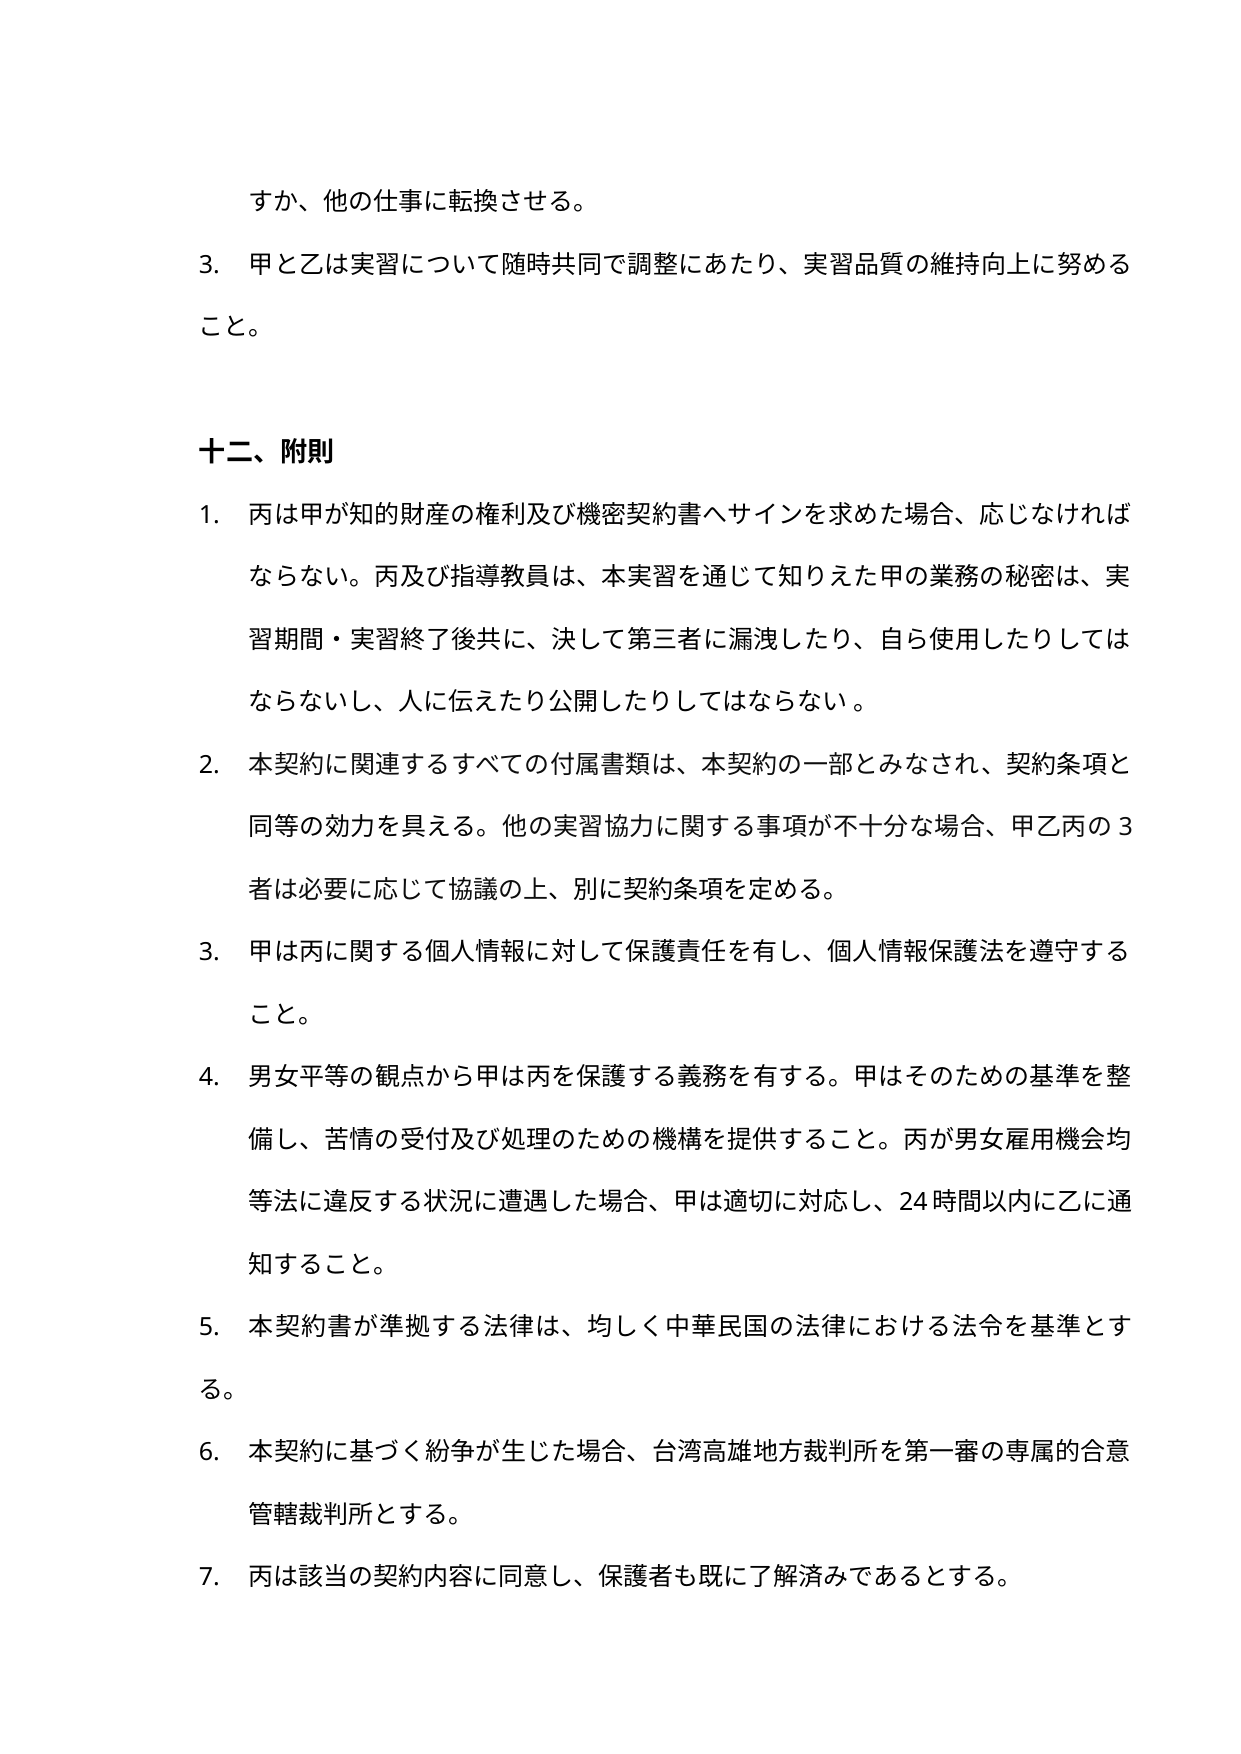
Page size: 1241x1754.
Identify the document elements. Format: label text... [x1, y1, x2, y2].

table_cell すか、他の仕事に転換させる。 3. 甲と乙は実習について随時共同で調整にあたり、実習品質の維持向上に努めること。 十二、附則 1. 丙は甲が知的財産の権利及び機密契約書へサインを求めた場合、応じなければならない。丙及び指導教員は、本実習を通じて知りえた甲の業務の秘密は、実習期間・実習終了後共に、決して第三者に漏洩したり、自ら使用したりしてはならないし、人に伝えたり公開したりしてはならない 。 2. 本契約に関連するすべての付属書類は、本契約の一部とみなされ、契約条項と同等の効力を具える。他の実習協力に関する事項が不十分な場合、甲乙丙の3者は必要に応じて協議の上、別に契約条項を定める。 3. 甲は丙に関する個人情報に対して保護責任を有し、個人情報保護法を遵守すること。 4. 男女平等の観点から甲は丙を保護する義務を有する。甲はそのための基準を整備し、苦情の受付及び処理のための機構を提供すること。丙が男女雇用機会均等法に違反する状況に遭遇した場合、甲は適切に対応し、24時間以内に乙に通知すること。 5. 本契約書が準拠する法律は、均しく中華民国の法律における法令を基準とする。 6. 本契約に基づく紛争が生じた場合、台湾高雄地方裁判所を第一審の専属的合意管轄裁判所とする。 7. 丙は該当の契約内容に同意し、保護者も既に了解済みであるとする。 [188, 158, 1144, 1596]
